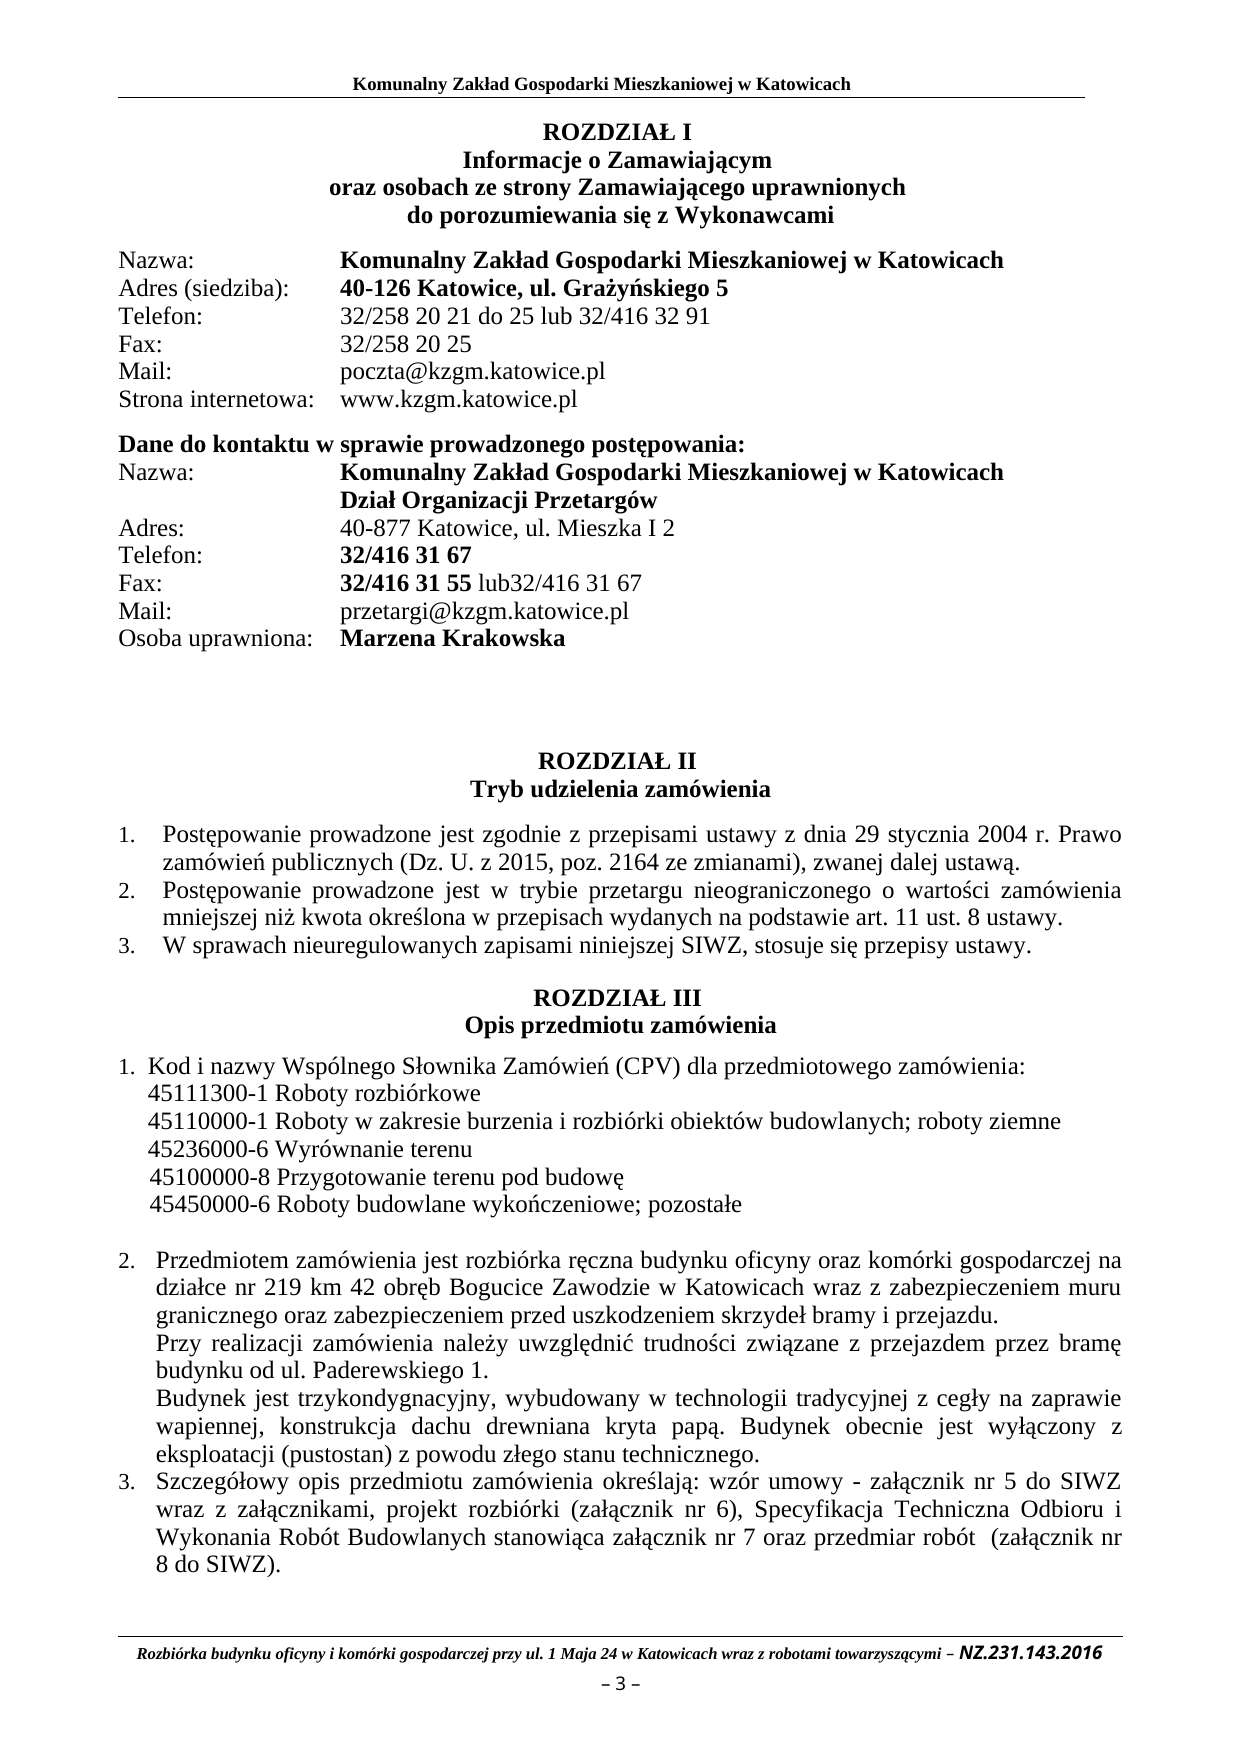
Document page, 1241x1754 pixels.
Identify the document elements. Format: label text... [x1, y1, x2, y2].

text ROZDZIAŁ II Tryb udzielenia zamówienia [118, 747, 1123, 803]
text Osoba uprawniona: Marzena Krakowska [118, 624, 1123, 652]
text Adres: 40-877 Katowice, ul. Mieszka I 2 [118, 514, 1123, 541]
text Mail: przetargi@kzgm.katowice.pl [118, 597, 1123, 624]
text Nazwa: Komunalny Zakład Gospodarki Mieszkaniowej w Katowicach [118, 247, 1123, 274]
text 45111300-1 Roboty rozbiórkowe [148, 1079, 1123, 1107]
text 45100000-8 Przygotowanie terenu pod budowę [118, 1163, 1123, 1190]
text Telefon: 32/258 20 21 do 25 lub 32/416 32 91 [118, 302, 1123, 330]
text ROZDZIAŁ I Informacje o Zamawiającym oraz osobach ze strony Zamawiającego uprawnionych do porozumiewania się z Wykonawcami [118, 118, 1123, 229]
list Przy realizacji zamówienia należy uwzględnić trudności związane z przejazdem przez bramę budynku od ul. Paderewskiego 1. [118, 1329, 1123, 1384]
text Nazwa: Komunalny Zakład Gospodarki Mieszkaniowej w Katowicach Dział Organizacji Przetargów [118, 458, 1123, 514]
list Przedmiotem zamówienia jest rozbiórka ręczna budynku oficyny oraz komórki gospodarczej na działce nr 219 km 42 obręb Bogucice Zawodzie w Katowicach wraz z zabezpieczeniem muru granicznego oraz zabezpieczeniem przed uszkodzeniem skrzydeł bramy i przejazdu. [118, 1246, 1123, 1329]
list Budynek jest trzykondygnacyjny, wybudowany w technologii tradycyjnej z cegły na zaprawie wapiennej, konstrukcja dachu drewniana kryta papą. Budynek obecnie jest wyłączony z eksploatacji (pustostan) z powodu złego stanu technicznego. [118, 1384, 1123, 1467]
list Kod i nazwy Wspólnego Słownika Zamówień (CPV) dla przedmiotowego zamówienia: [118, 1052, 1123, 1079]
text ROZDZIAŁ III Opis przedmiotu zamówienia [118, 984, 1123, 1039]
text Mail: poczta@kzgm.katowice.pl [118, 357, 1123, 385]
text Fax: 32/258 20 25 [118, 330, 1123, 357]
text 45450000-6 Roboty budowlane wykończeniowe; pozostałe [118, 1190, 1123, 1218]
list Postępowanie prowadzone jest w trybie przetargu nieograniczonego o wartości zamówienia mniejszej niż kwota określona w przepisach wydanych na podstawie art. 11 ust. 8 ustawy. [118, 876, 1123, 931]
list Postępowanie prowadzone jest zgodnie z przepisami ustawy z dnia 29 stycznia 2004 r. Prawo zamówień publicznych (Dz. U. z 2015, poz. 2164 ze zmianami), zwanej dalej ustawą. [118, 820, 1123, 876]
list W sprawach nieuregulowanych zapisami niniejszej SIWZ, stosuje się przepisy ustawy. [118, 931, 1123, 959]
text Adres (siedziba): 40-126 Katowice, ul. Grażyńskiego 5 [118, 274, 1123, 302]
text Telefon: 32/416 31 67 [118, 541, 1123, 569]
list Szczegółowy opis przedmiotu zamówienia określają: wzór umowy - załącznik nr 5 do SIWZ wraz z załącznikami, projekt rozbiórki (załącznik nr 6), Specyfikacja Techniczna Odbioru i Wykonania Robót Budowlanych stanowiąca załącznik nr 7 oraz przedmiar robót (załącznik nr 8 do SIWZ). [118, 1467, 1123, 1578]
text Dane do kontaktu w sprawie prowadzonego postępowania: [118, 431, 1123, 458]
text 45236000-6 Wyrównanie terenu [148, 1135, 1123, 1163]
text Fax: 32/416 31 55 lub32/416 31 67 [118, 569, 1123, 597]
text Strona internetowa: www.kzgm.katowice.pl [118, 385, 1123, 413]
text 45110000-1 Roboty w zakresie burzenia i rozbiórki obiektów budowlanych; roboty ziemne [148, 1107, 1123, 1135]
